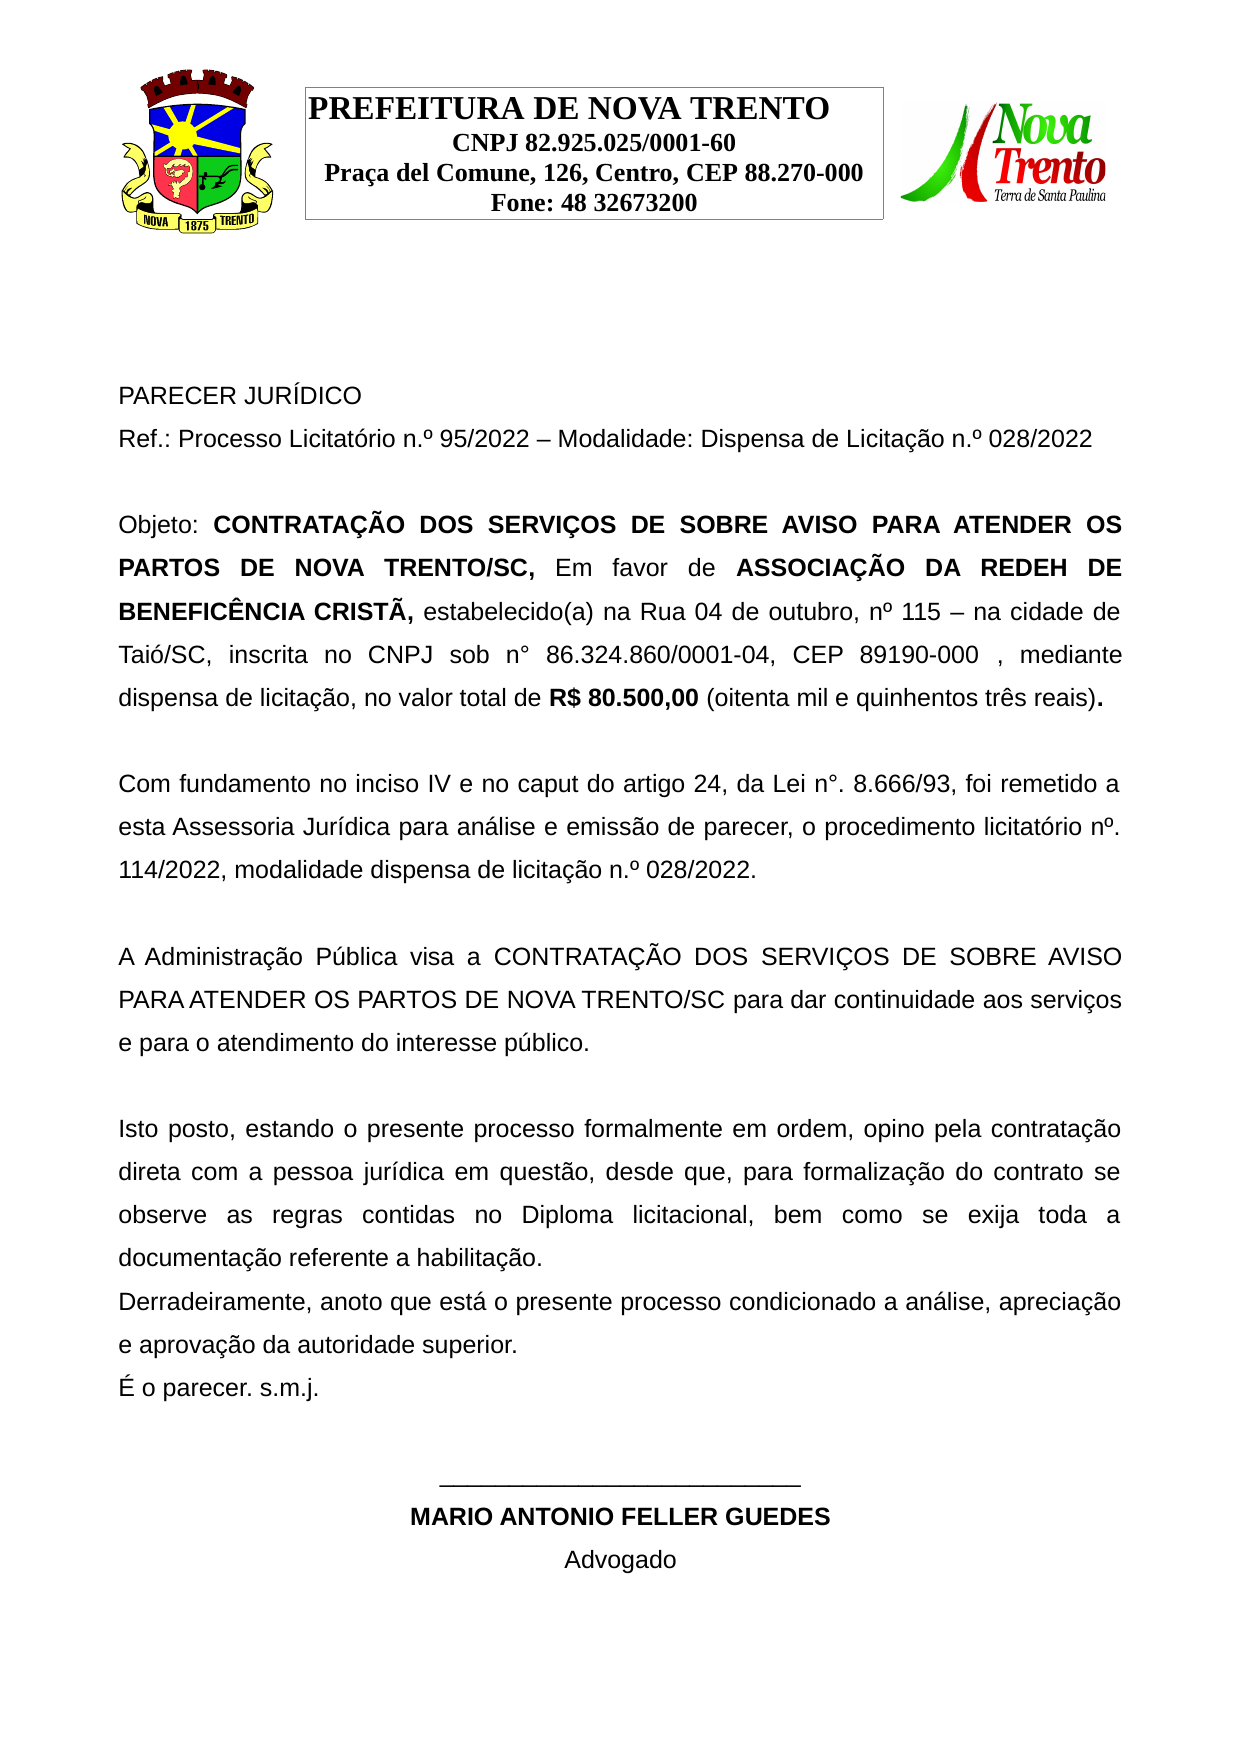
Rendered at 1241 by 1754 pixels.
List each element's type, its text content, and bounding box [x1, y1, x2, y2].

text A Administração Pública visa a CONTRATAÇÃO DOS SERVIÇOS DE SOBRE AVISO PARA ATENDER OS PARTOS DE NOVA TRENTO/SC para dar continuidade aos serviços e para o atendimento do interesse público. [118, 942, 1123, 1057]
text É o parecer. s.m.j. [118, 1373, 1123, 1402]
text MARIO ANTONIO FELLER GUEDES [118, 1502, 1123, 1531]
text Derradeiramente, anoto que está o presente processo condicionado a análise, apreciação e aprovação da autoridade superior. [118, 1287, 1123, 1358]
text Isto posto, estando o presente processo formalmente em ordem, opino pela contratação direta com a pessoa jurídica em questão, desde que, para formalização do contrato se observe as regras contidas no Diploma licitacional, bem como se exija toda a documentação referente a habilitação. [118, 1114, 1123, 1272]
text Objeto: CONTRATAÇÃO DOS SERVIÇOS DE SOBRE AVISO PARA ATENDER OS PARTOS DE NOVA TRENTO/SC, Em favor de ASSOCIAÇÃO DA REDEH DE BENEFICÊNCIA CRISTÃ, estabelecido(a) na Rua 04 de outubro, nº 115 – na cidade de Taió/SC, inscrita no CNPJ sob n° 86.324.860/0001-04, CEP 89190-000 , mediante dispensa de licitação, no valor total de R$ 80.500,00 (oitenta mil e quinhentos três reais). [118, 510, 1123, 712]
text Com fundamento no inciso IV e no caput do artigo 24, da Lei n°. 8.666/93, foi remetido a esta Assessoria Jurídica para análise e emissão de parecer, o procedimento licitatório nº. 114/2022, modalidade dispensa de licitação n.º 028/2022. [118, 769, 1123, 884]
text __________________________ [118, 1459, 1123, 1488]
text Advogado [118, 1545, 1123, 1574]
text Ref.: Processo Licitatório n.º 95/2022 – Modalidade: Dispensa de Licitação n.º 028/2022 [118, 424, 1123, 453]
text PARECER JURÍDICO [118, 381, 1123, 410]
